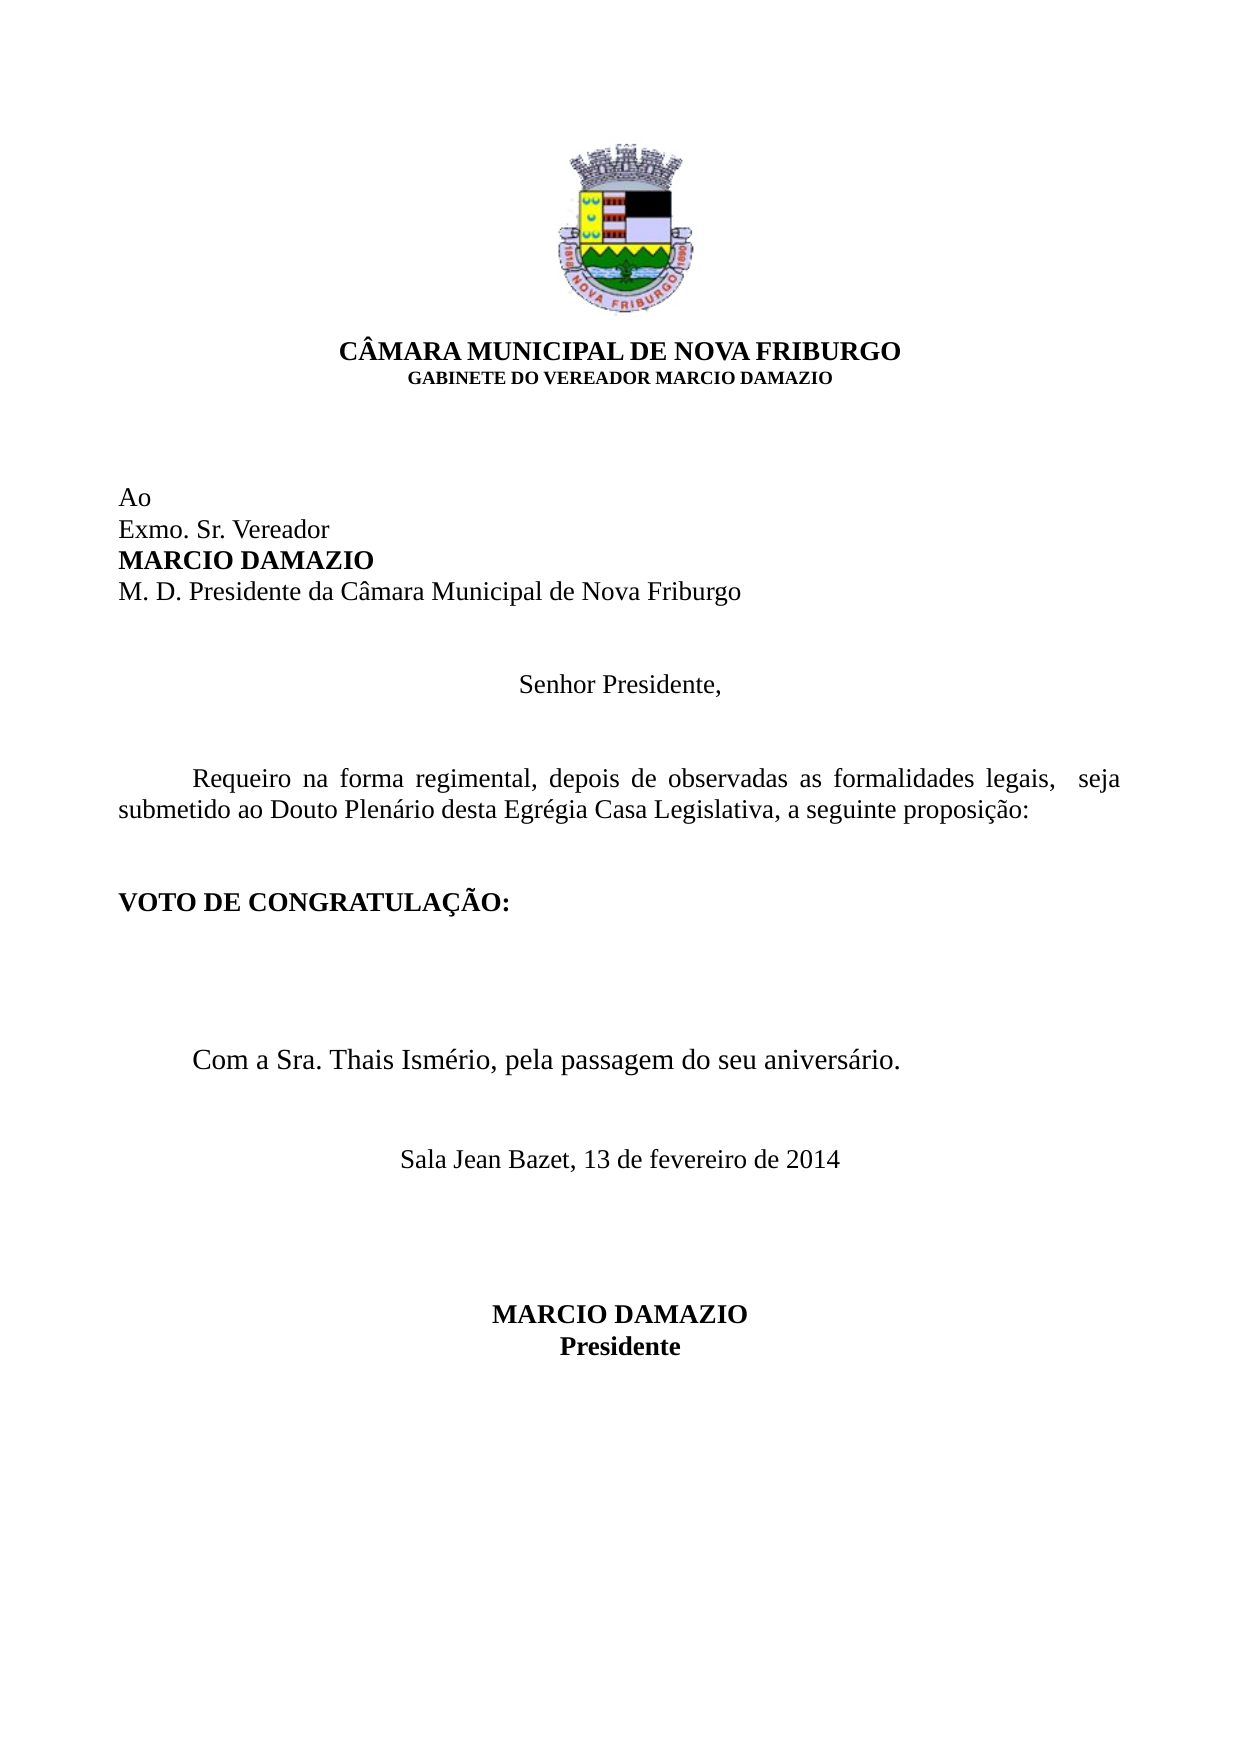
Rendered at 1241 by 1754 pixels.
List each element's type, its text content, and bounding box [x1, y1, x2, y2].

text VOTO DE CONGRATULAÇÃO: [118, 886, 1122, 918]
text GABINETE DO VEREADOR MARCIO DAMAZIO [118, 367, 1122, 388]
text Sala Jean Bazet, 13 de fevereiro de 2014 [118, 1143, 1122, 1174]
list D. Presidente da Câmara Municipal de Nova Friburgo [118, 575, 1122, 606]
text Ao [118, 482, 1122, 513]
text Senhor Presidente, [118, 668, 1122, 699]
text MARCIO DAMAZIO [118, 1298, 1122, 1330]
text Presidente [118, 1330, 1122, 1361]
text MARCIO DAMAZIO [118, 544, 1122, 575]
text Exmo. Sr. Vereador [118, 513, 1122, 544]
picture [537, 127, 703, 327]
text Com a Sra. Thais Ismério, pela passagem do seu aniversário. [118, 1042, 1122, 1076]
text Requeiro na forma regimental, depois de observadas as formalidades legais, seja submetido ao Douto Plenário desta Egrégia Casa Legislativa, a seguinte proposição: [118, 762, 1122, 824]
text CÂMARA MUNICIPAL DE NOVA FRIBURGO [118, 335, 1122, 367]
